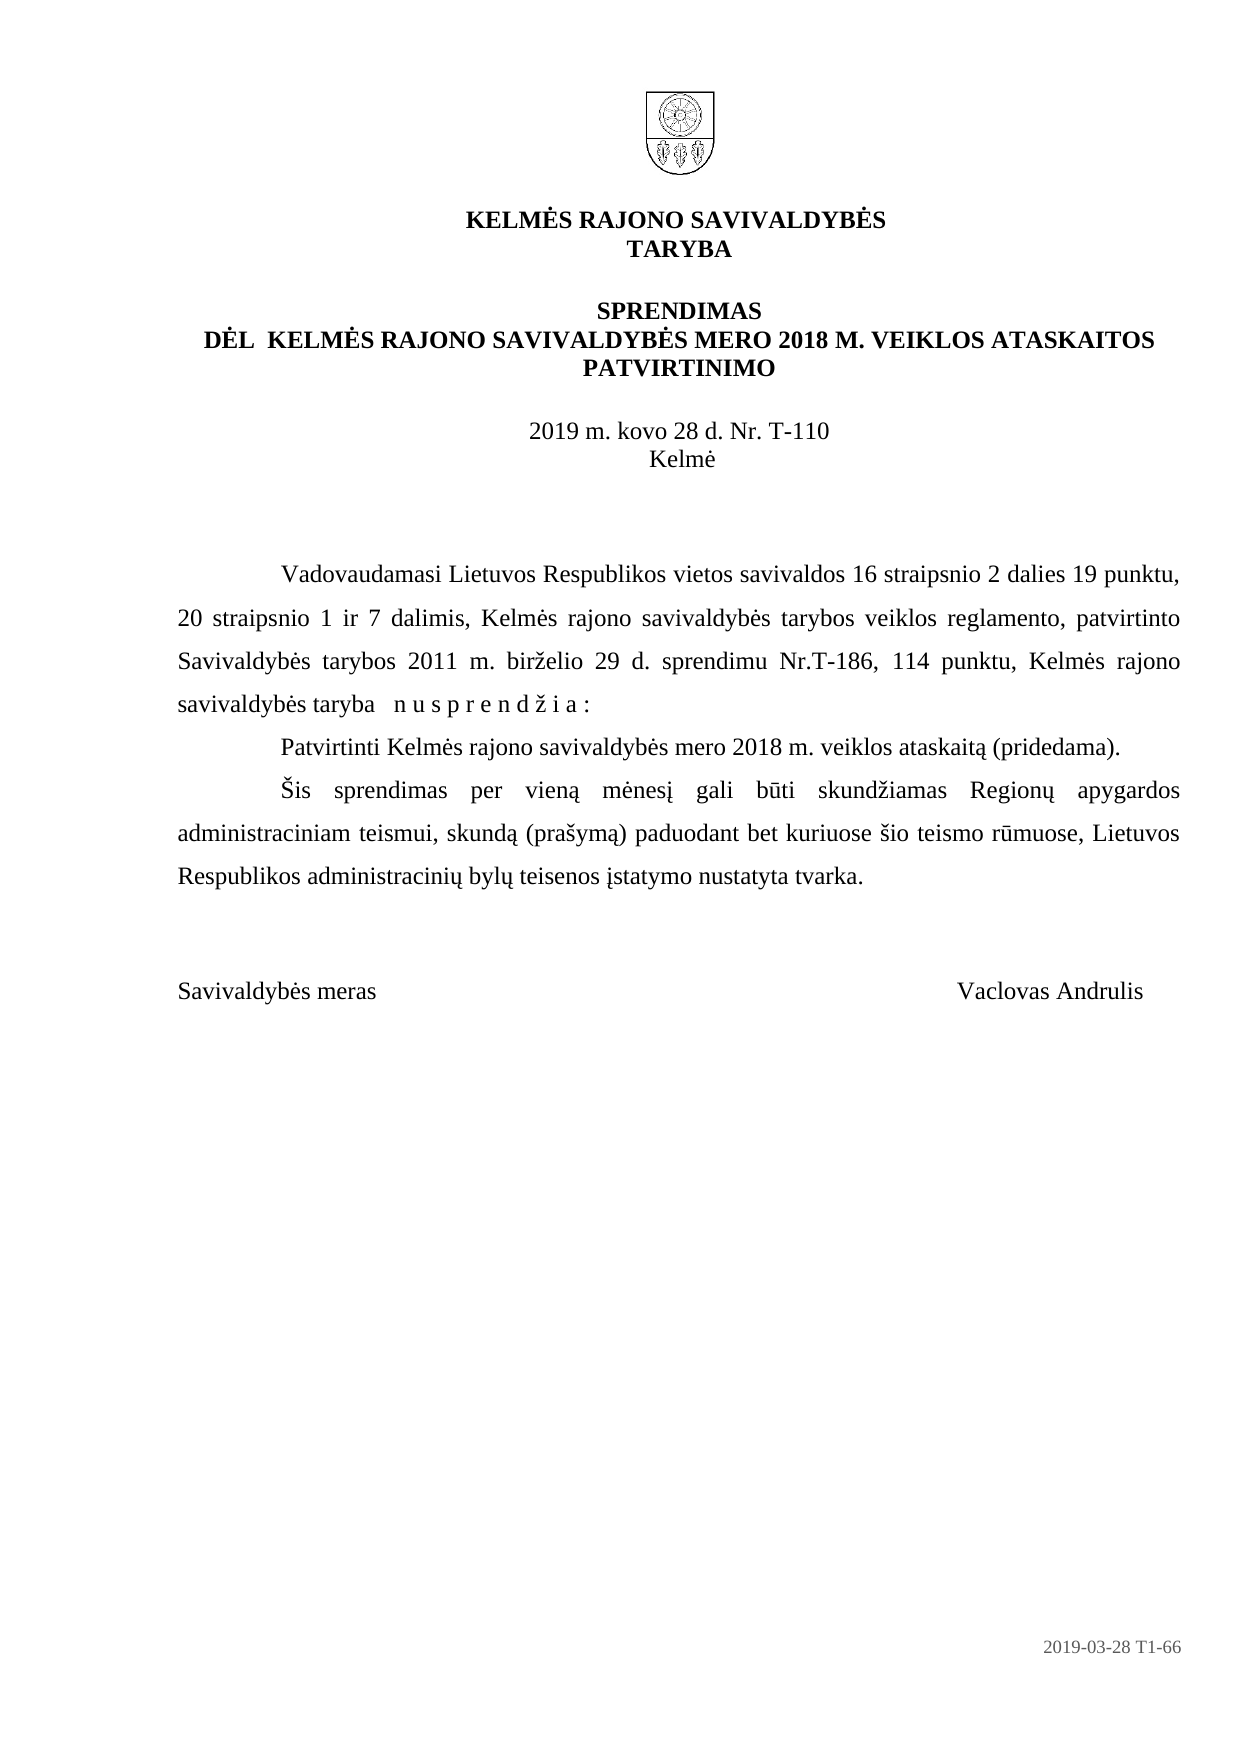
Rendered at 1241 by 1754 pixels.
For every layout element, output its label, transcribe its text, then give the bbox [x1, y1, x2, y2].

text Vadovaudamasi Lietuvos Respublikos vietos savivaldos 16 straipsnio 2 dalies 19 punktu, 20 straipsnio 1 ir 7 dalimis, Kelmės rajono savivaldybės tarybos veiklos reglamento, patvirtinto Savivaldybės tarybos 2011 m. birželio 29 d. sprendimu Nr.T-186, 114 punktu, Kelmės rajono savivaldybės taryba nusprendžia: [177, 559, 1181, 718]
text Patvirtinti Kelmės rajono savivaldybės mero 2018 m. veiklos ataskaitą (pridedama). [177, 732, 1181, 761]
text 2019 m. kovo 28 d. Nr. T-110 [177, 416, 1181, 444]
text TARYBA [177, 234, 1181, 262]
text SPRENDIMAS [177, 296, 1181, 325]
text Savivaldybės meras Vaclovas Andrulis [177, 976, 1181, 1005]
subtitle KELMĖS RAJONO SAVIVALDYBĖS [177, 205, 1181, 234]
text Kelmė [177, 444, 1181, 473]
text Šis sprendimas per vieną mėnesį gali būti skundžiamas Regionų apygardos administraciniam teismui, skundą (prašymą) paduodant bet kuriuose šio teismo rūmuose, Lietuvos Respublikos administracinių bylų teisenos įstatymo nustatyta tvarka. [177, 775, 1181, 890]
text DĖL KELMĖS RAJONO SAVIVALDYBĖS MERO 2018 M. VEIKLOS ATASKAITOS PATVIRTINIMO [177, 325, 1181, 382]
